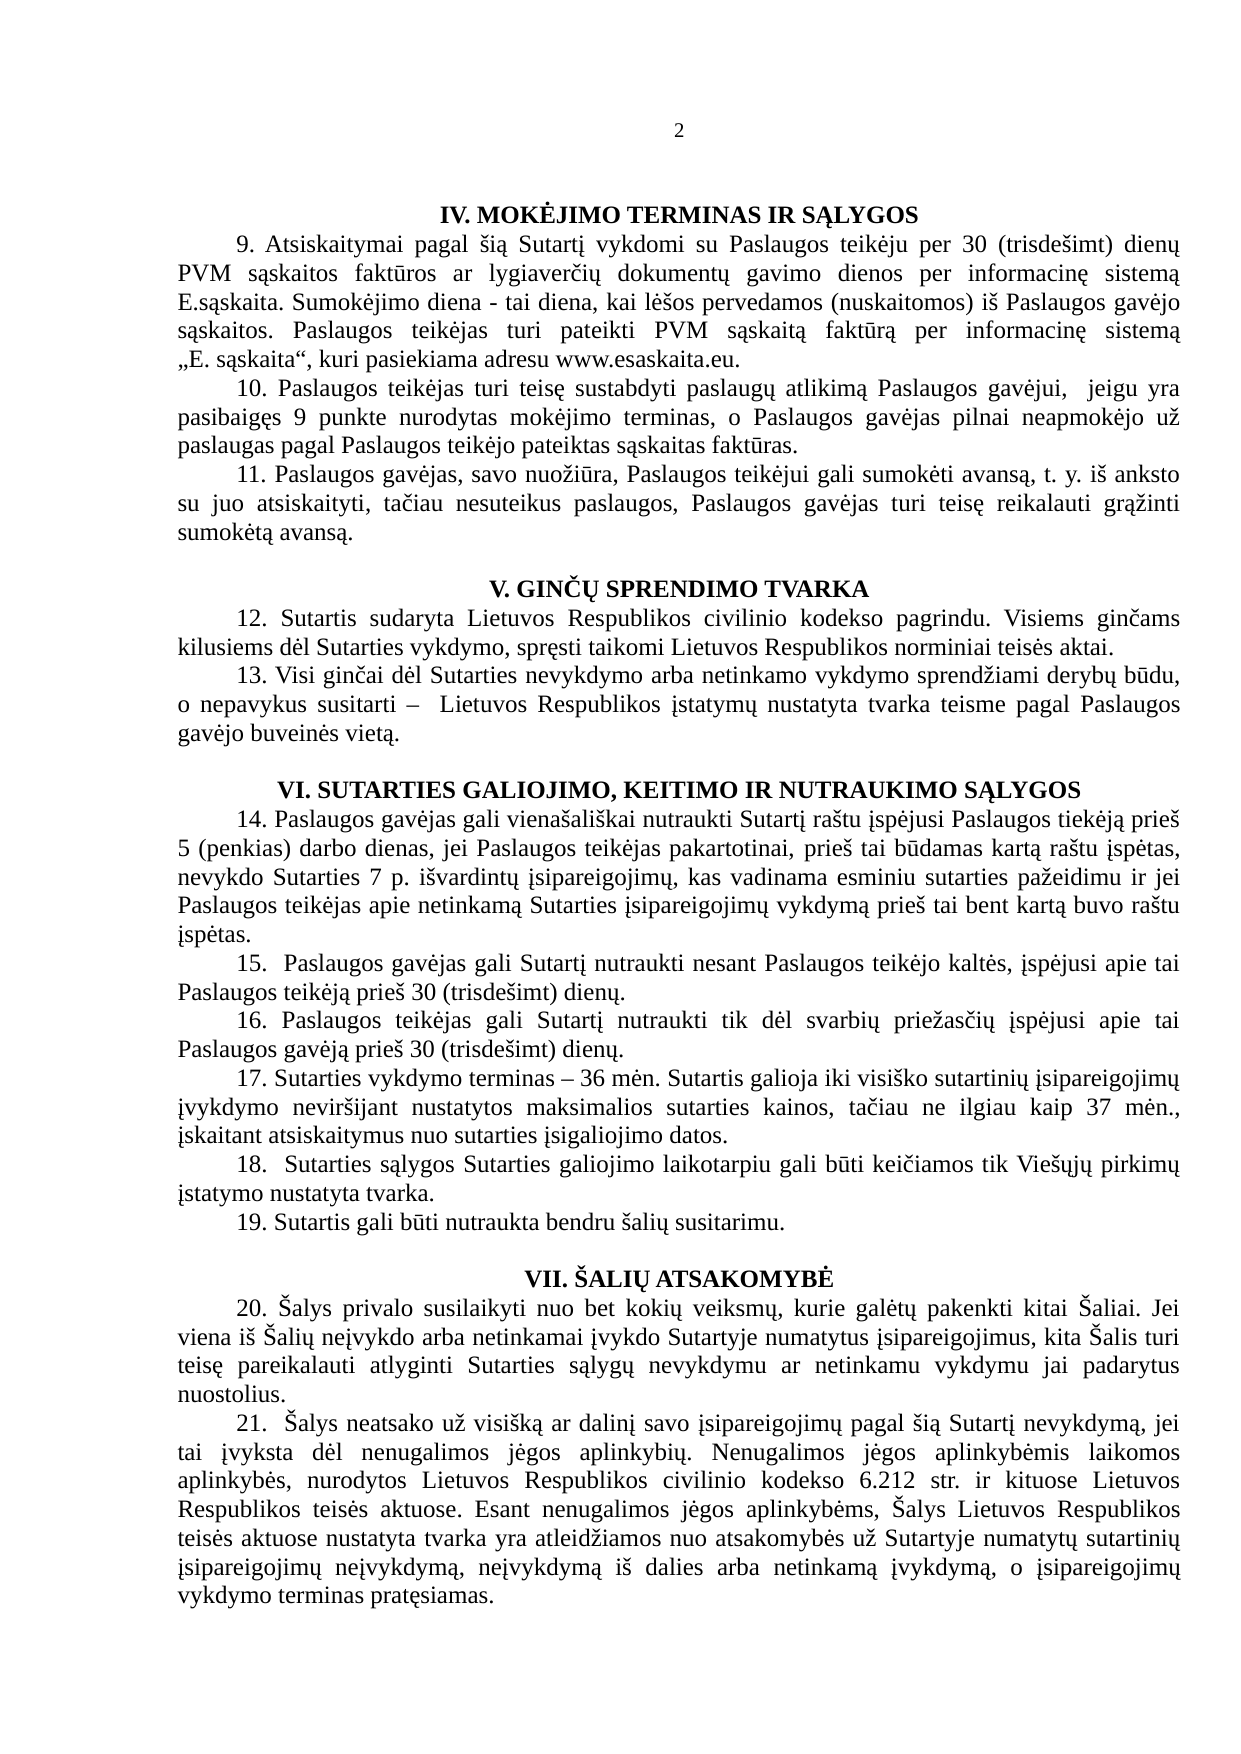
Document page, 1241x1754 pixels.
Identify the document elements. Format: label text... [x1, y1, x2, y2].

text 12. Sutartis sudaryta Lietuvos Respublikos civilinio kodekso pagrindu. Visiems ginčams kilusiems dėl Sutarties vykdymo, spręsti taikomi Lietuvos Respublikos norminiai teisės aktai. [177, 603, 1181, 660]
text VI. SUTARTIES GALIOJIMO, KEITIMO IR NUTRAUKIMO SĄLYGOS [177, 775, 1181, 804]
text 20. Šalys privalo susilaikyti nuo bet kokių veiksmų, kurie galėtų pakenkti kitai Šaliai. Jei viena iš Šalių neįvykdo arba netinkamai įvykdo Sutartyje numatytus įsipareigojimus, kita Šalis turi teisę pareikalauti atlyginti Sutarties sąlygų nevykdymu ar netinkamu vykdymu jai padarytus nuostolius. [177, 1293, 1181, 1408]
text 9. Atsiskaitymai pagal šią Sutartį vykdomi su Paslaugos teikėju per 30 (trisdešimt) dienų PVM sąskaitos faktūros ar lygiaverčių dokumentų gavimo dienos per informacinę sistemą E.sąskaita. Sumokėjimo diena - tai diena, kai lėšos pervedamos (nuskaitomos) iš Paslaugos gavėjo sąskaitos. Paslaugos teikėjas turi pateikti PVM sąskaitą faktūrą per informacinę sistemą „E. sąskaita“, kuri pasiekiama adresu www.esaskaita.eu. [177, 229, 1181, 373]
text 17. Sutarties vykdymo terminas – 36 mėn. Sutartis galioja iki visiško sutartinių įsipareigojimų įvykdymo neviršijant nustatytos maksimalios sutarties kainos, tačiau ne ilgiau kaip 37 mėn., įskaitant atsiskaitymus nuo sutarties įsigaliojimo datos. [177, 1063, 1181, 1149]
text 16. Paslaugos teikėjas gali Sutartį nutraukti tik dėl svarbių priežasčių įspėjusi apie tai Paslaugos gavėją prieš 30 (trisdešimt) dienų. [177, 1005, 1181, 1063]
text 21. Šalys neatsako už visišką ar dalinį savo įsipareigojimų pagal šią Sutartį nevykdymą, jei tai įvyksta dėl nenugalimos jėgos aplinkybių. Nenugalimos jėgos aplinkybėmis laikomos aplinkybės, nurodytos Lietuvos Respublikos civilinio kodekso 6.212 str. ir kituose Lietuvos Respublikos teisės aktuose. Esant nenugalimos jėgos aplinkybėms, Šalys Lietuvos Respublikos teisės aktuose nustatyta tvarka yra atleidžiamos nuo atsakomybės už Sutartyje numatytų sutartinių įsipareigojimų neįvykdymą, neįvykdymą iš dalies arba netinkamą įvykdymą, o įsipareigojimų vykdymo terminas pratęsiamas. [177, 1408, 1181, 1609]
text IV. MOKĖJIMO TERMINAS IR SĄLYGOS [177, 200, 1181, 229]
text VII. ŠALIŲ ATSAKOMYBĖ [177, 1264, 1181, 1293]
text 14. Paslaugos gavėjas gali vienašališkai nutraukti Sutartį raštu įspėjusi Paslaugos tiekėją prieš 5 (penkias) darbo dienas, jei Paslaugos teikėjas pakartotinai, prieš tai būdamas kartą raštu įspėtas, nevykdo Sutarties 7 p. išvardintų įsipareigojimų, kas vadinama esminiu sutarties pažeidimu ir jei Paslaugos teikėjas apie netinkamą Sutarties įsipareigojimų vykdymą prieš tai bent kartą buvo raštu įspėtas. [177, 804, 1181, 948]
text 18. Sutarties sąlygos Sutarties galiojimo laikotarpiu gali būti keičiamos tik Viešųjų pirkimų įstatymo nustatyta tvarka. [177, 1149, 1181, 1207]
text V. GINČŲ SPRENDIMO TVARKA [177, 574, 1181, 603]
text 11. Paslaugos gavėjas, savo nuožiūra, Paslaugos teikėjui gali sumokėti avansą, t. y. iš anksto su juo atsiskaityti, tačiau nesuteikus paslaugos, Paslaugos gavėjas turi teisę reikalauti grąžinti sumokėtą avansą. [177, 459, 1181, 545]
text 19. Sutartis gali būti nutraukta bendru šalių susitarimu. [177, 1207, 1181, 1235]
text 13. Visi ginčai dėl Sutarties nevykdymo arba netinkamo vykdymo sprendžiami derybų būdu, o nepavykus susitarti – Lietuvos Respublikos įstatymų nustatyta tvarka teisme pagal Paslaugos gavėjo buveinės vietą. [177, 660, 1181, 747]
text 15. Paslaugos gavėjas gali Sutartį nutraukti nesant Paslaugos teikėjo kaltės, įspėjusi apie tai Paslaugos teikėją prieš 30 (trisdešimt) dienų. [177, 948, 1181, 1005]
text 10. Paslaugos teikėjas turi teisę sustabdyti paslaugų atlikimą Paslaugos gavėjui, jeigu yra pasibaigęs 9 punkte nurodytas mokėjimo terminas, o Paslaugos gavėjas pilnai neapmokėjo už paslaugas pagal Paslaugos teikėjo pateiktas sąskaitas faktūras. [177, 373, 1181, 459]
